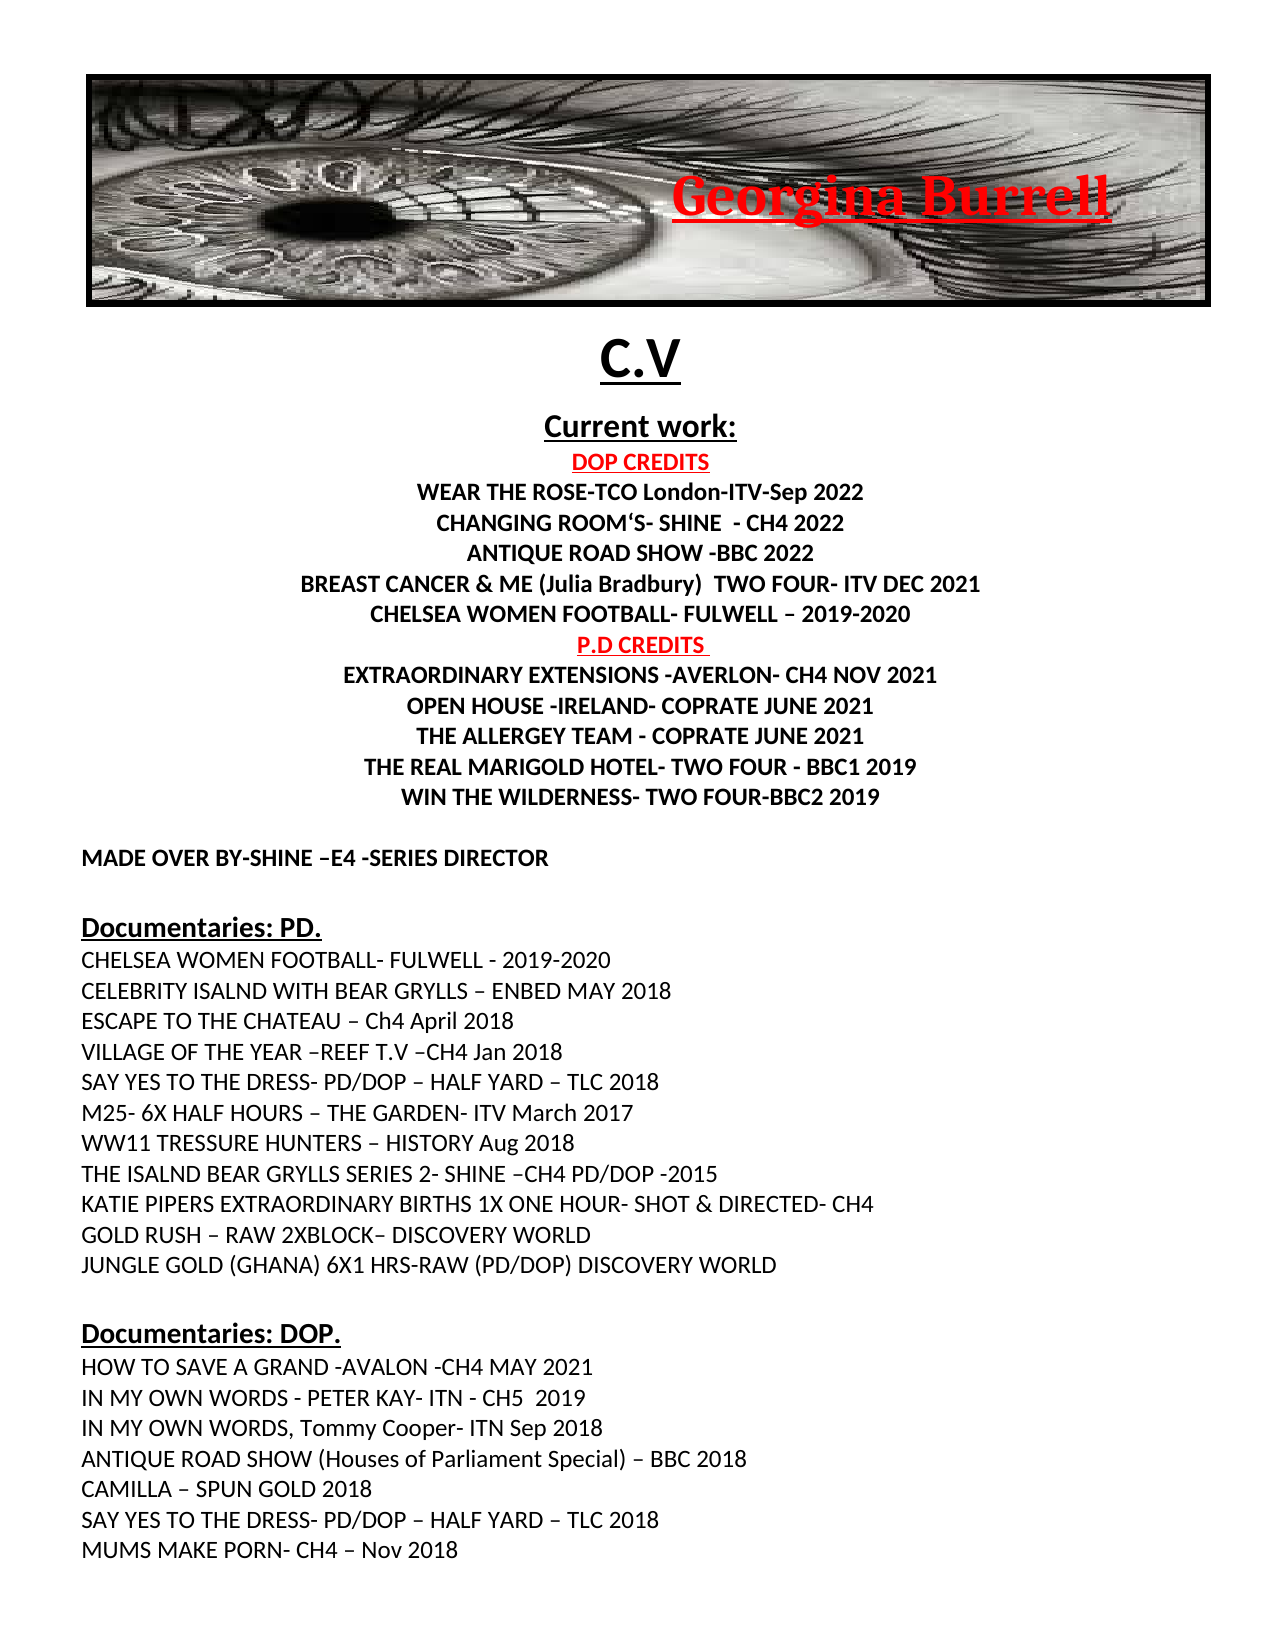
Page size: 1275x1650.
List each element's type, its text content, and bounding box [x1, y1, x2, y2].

text WW11 TRESSURE HUNTERS – HISTORY Aug 2018 [81, 1127, 1188, 1158]
text DOP CREDITS [81, 446, 1200, 476]
text GOLD RUSH – RAW 2XBLOCK– DISCOVERY WORLD [81, 1219, 1188, 1249]
text THE ISALND BEAR GRYLLS SERIES 2- SHINE –CH4 PD/DOP -2015 [81, 1158, 1188, 1188]
text IN MY OWN WORDS, Tommy Cooper- ITN Sep 2018 [81, 1412, 1200, 1443]
text SAY YES TO THE DRESS- PD/DOP – HALF YARD – TLC 2018 [81, 1066, 1188, 1097]
text CELEBRITY ISALND WITH BEAR GRYLLS – ENBED MAY 2018 [81, 975, 1200, 1005]
text CHANGING ROOM‘S- SHINE - CH4 2022 [81, 507, 1200, 537]
subtitle C.V [81, 321, 1200, 392]
text MADE OVER BY-SHINE –E4 -SERIES DIRECTOR [81, 842, 1200, 873]
text SAY YES TO THE DRESS- PD/DOP – HALF YARD – TLC 2018 [81, 1504, 1200, 1534]
text MUMS MAKE PORN- CH4 – Nov 2018 [81, 1534, 1200, 1565]
text KATIE PIPERS EXTRAORDINARY BIRTHS 1X ONE HOUR- SHOT & DIRECTED- CH4 [81, 1188, 1188, 1219]
text Documentaries: PD. [81, 909, 1200, 944]
text ESCAPE TO THE CHATEAU – Ch4 April 2018 [81, 1005, 1188, 1036]
text CHELSEA WOMEN FOOTBALL- FULWELL - 2019-2020 [81, 944, 1200, 975]
text OPEN HOUSE -IRELAND- COPRATE JUNE 2021 [81, 690, 1200, 720]
text WEAR THE ROSE-TCO London-ITV-Sep 2022 [81, 476, 1200, 507]
text EXTRAORDINARY EXTENSIONS -AVERLON- CH4 NOV 2021 [81, 659, 1200, 690]
text JUNGLE GOLD (GHANA) 6X1 HRS-RAW (PD/DOP) DISCOVERY WORLD [81, 1249, 1188, 1280]
text WIN THE WILDERNESS- TWO FOUR-BBC2 2019 [81, 781, 1200, 812]
text BREAST CANCER & ME (Julia Bradbury) TWO FOUR- ITV DEC 2021 [81, 568, 1200, 598]
text VILLAGE OF THE YEAR –REEF T.V –CH4 Jan 2018 [81, 1036, 1188, 1066]
text CAMILLA – SPUN GOLD 2018 [81, 1473, 1200, 1504]
text M25- 6X HALF HOURS – THE GARDEN- ITV March 2017 [81, 1097, 1188, 1127]
text Documentaries: DOP. [81, 1316, 1200, 1351]
text CHELSEA WOMEN FOOTBALL- FULWELL – 2019-2020 [81, 598, 1200, 629]
text ANTIQUE ROAD SHOW -BBC 2022 [81, 537, 1200, 568]
text THE ALLERGEY TEAM - COPRATE JUNE 2021 [81, 720, 1200, 751]
subtitle Georgina Burrell [381, 162, 1200, 229]
text ANTIQUE ROAD SHOW (Houses of Parliament Special) – BBC 2018 [81, 1443, 1200, 1473]
picture [92, 80, 1205, 300]
text HOW TO SAVE A GRAND -AVALON -CH4 MAY 2021 [81, 1351, 1200, 1382]
subtitle Current work: [81, 405, 1200, 446]
text IN MY OWN WORDS - PETER KAY- ITN - CH5 2019 [81, 1382, 1200, 1412]
text P.D CREDITS [81, 629, 1200, 659]
text THE REAL MARIGOLD HOTEL- TWO FOUR - BBC1 2019 [81, 751, 1200, 781]
